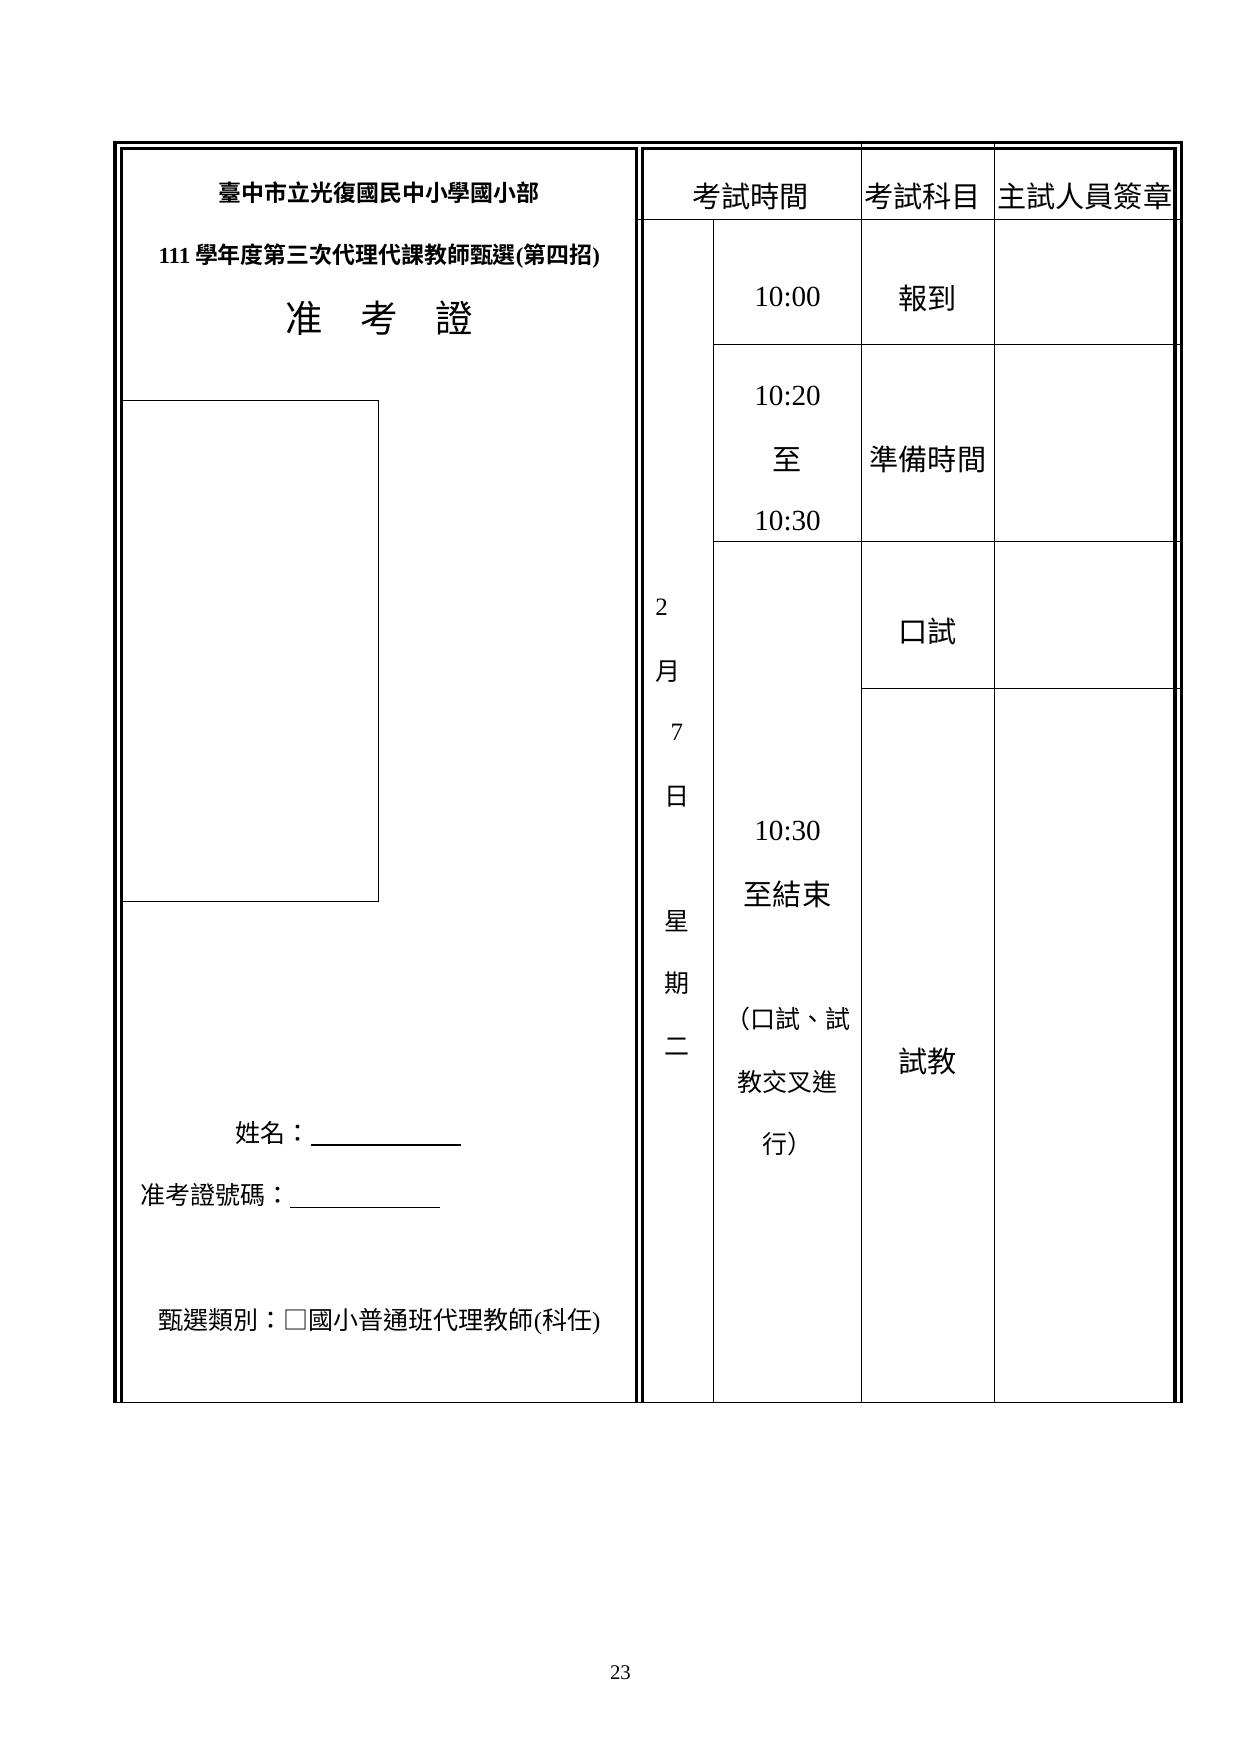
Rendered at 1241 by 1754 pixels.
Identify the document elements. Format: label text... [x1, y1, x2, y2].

table_cell 10:00 [714, 220, 861, 344]
table_cell 試教 [862, 689, 994, 1402]
table_cell 準備時間 [862, 345, 994, 541]
table_header 臺中市立光復國民中小學國小部 111學年度第三次代理代課教師甄選(第四招) 准 考 證 姓名： 准考證號碼： 甄選類別：□國小普通班代理教師(科任) [118, 144, 640, 1402]
table_header 主試人員簽章 [995, 144, 1178, 219]
table_cell [995, 542, 1173, 688]
table_cell [995, 345, 1173, 541]
table_cell [995, 220, 1173, 344]
table_header 考試時間 [640, 144, 861, 219]
table_cell 口試 [862, 542, 994, 688]
table_cell 10:20 至 10:30 [714, 345, 861, 541]
table_cell 10:30 至結束 （口試、試教交叉進行） [714, 542, 861, 1402]
table_header [123, 401, 378, 901]
table_cell [995, 689, 1173, 1402]
table_cell 報到 [862, 220, 994, 344]
table_cell 2 月 7 日 星 期 二 [644, 220, 713, 1402]
table_header 考試科目 [862, 150, 994, 219]
